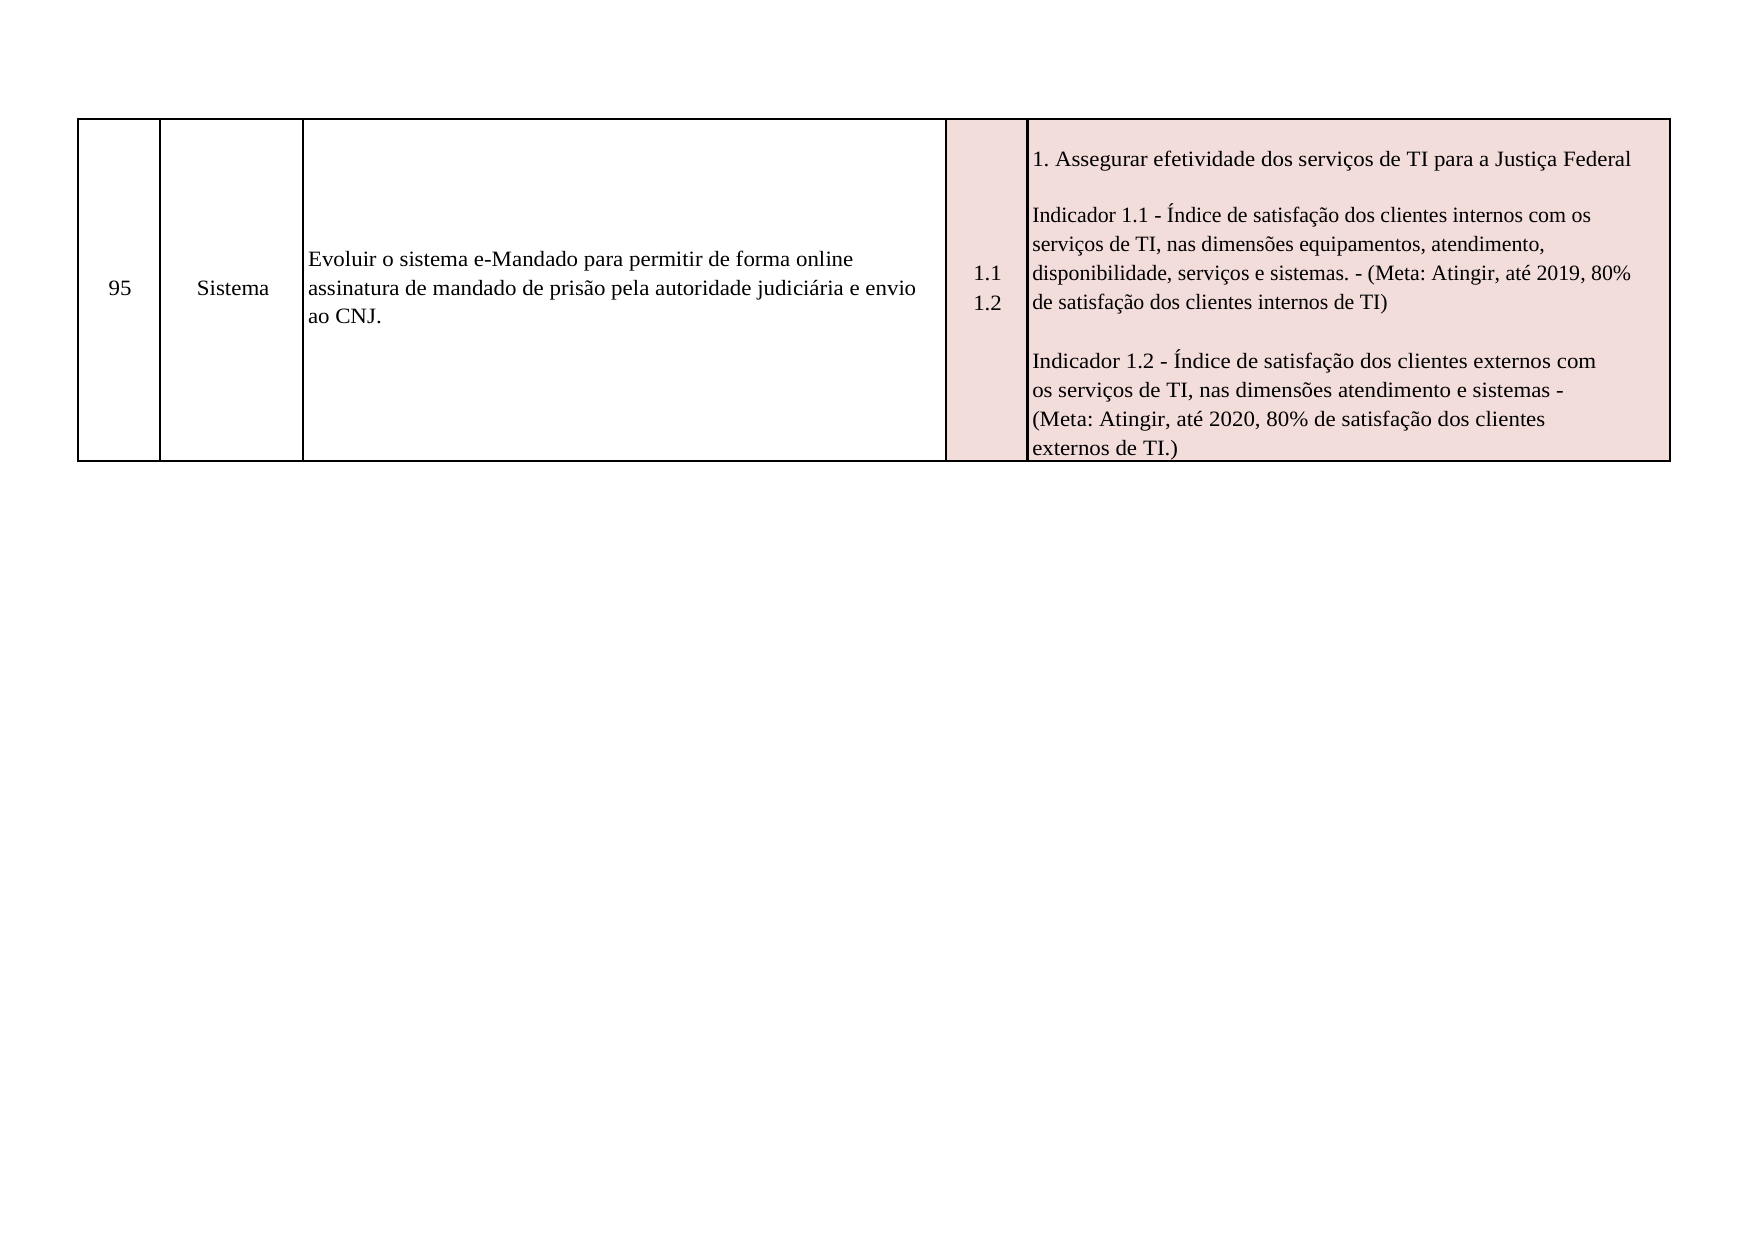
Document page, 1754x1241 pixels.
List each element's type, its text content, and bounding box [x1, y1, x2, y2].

table_header [947, 120, 1026, 185]
table_cell [79, 339, 159, 460]
table_cell Sistema [161, 185, 302, 339]
table_cell 95 [79, 185, 159, 339]
table_header [161, 120, 302, 185]
table_cell [161, 339, 302, 460]
table_cell 1.1 1.2 [947, 185, 1026, 339]
table_cell Indicador 1.1 - Índice de satisfação dos clientes internos com os serviços de TI, nas dimensões equipamentos, atendimento, disponibilidade, serviços e sistemas. - (Meta: Atingir, até 2019, 80% de satisfação dos clientes internos de TI) [1029, 185, 1669, 339]
table_cell Indicador 1.2 - Índice de satisfação dos clientes externos com os serviços de TI, nas dimensões atendimento e sistemas - (Meta: Atingir, até 2020, 80% de satisfação dos clientes externos de TI.) [1029, 339, 1669, 460]
table_header [304, 120, 945, 185]
table_cell [947, 339, 1026, 460]
table_cell Evoluir o sistema e-Mandado para permitir de forma online assinatura de mandado de prisão pela autoridade judiciária e envio ao CNJ. [304, 185, 945, 339]
table_cell [304, 339, 945, 460]
table_header 1. Assegurar efetividade dos serviços de TI para a Justiça Federal [1029, 120, 1669, 185]
table_header [79, 120, 159, 185]
